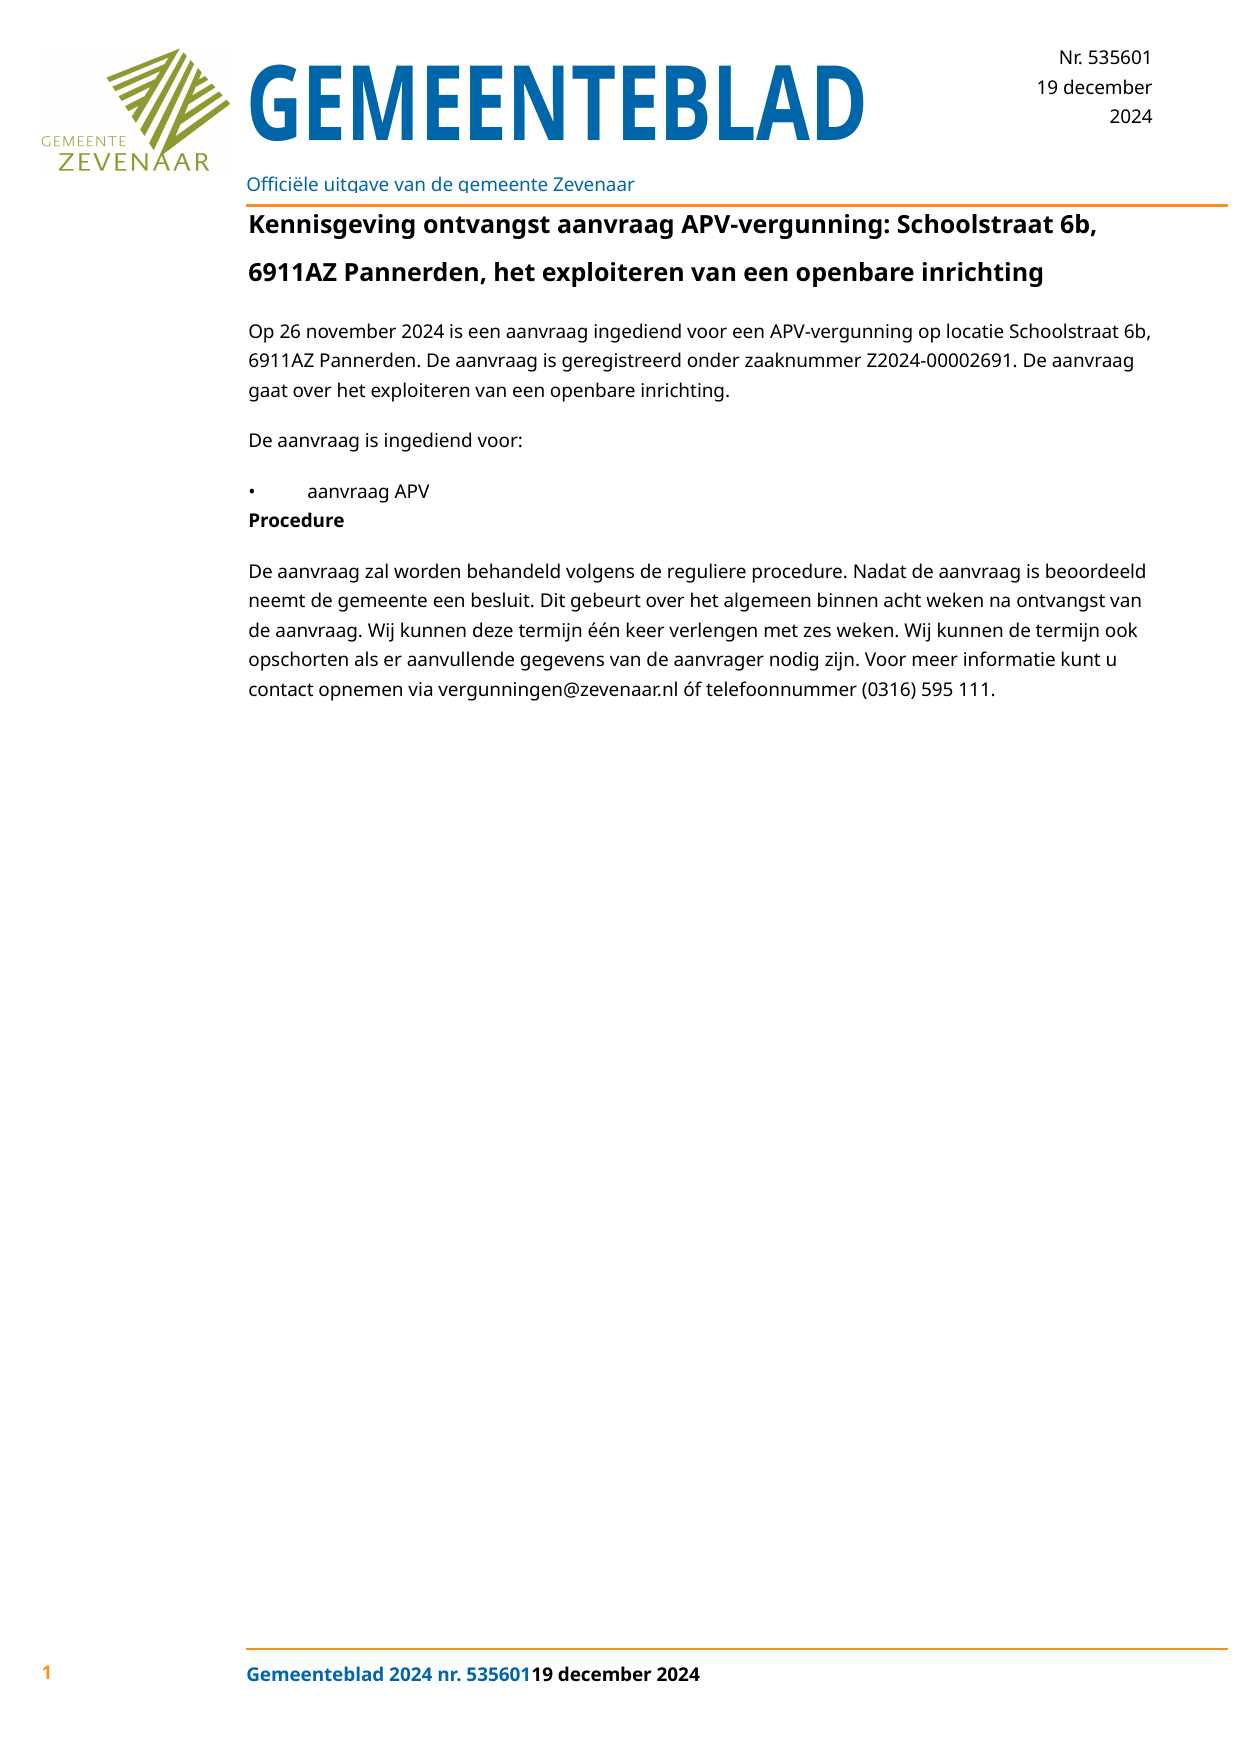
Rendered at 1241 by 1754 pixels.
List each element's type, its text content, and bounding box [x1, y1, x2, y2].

picture [41, 47, 231, 172]
text De aanvraag zal worden behandeld volgens de reguliere procedure. Nadat de aanvraag is beoordeeld neemt de gemeente een besluit. Dit gebeurt over het algemeen binnen acht weken na ontvangst van de aanvraag. Wij kunnen deze termijn één keer verlengen met zes weken. Wij kunnen de termijn ook opschorten als er aanvullende gegevens van de aanvrager nodig zijn. Voor meer informatie kunt u contact opnemen via vergunningen@zevenaar.nl óf telefoonnummer (0316) 595 111. [248, 558, 1152, 702]
list aanvraag APV [248, 478, 1152, 504]
text Procedure [248, 507, 1152, 533]
text De aanvraag is ingediend voor: [248, 427, 1152, 453]
text Kennisgeving ontvangst aanvraag APV-vergunning: Schoolstraat 6b, 6911AZ Pannerden, het exploiteren van een openbare inrichting [248, 207, 1152, 288]
text Op 26 november 2024 is een aanvraag ingediend voor een APV-vergunning op locatie Schoolstraat 6b, 6911AZ Pannerden. De aanvraag is geregistreerd onder zaaknummer Z2024-00002691. De aanvraag gaat over het exploiteren van een openbare inrichting. [248, 318, 1152, 403]
